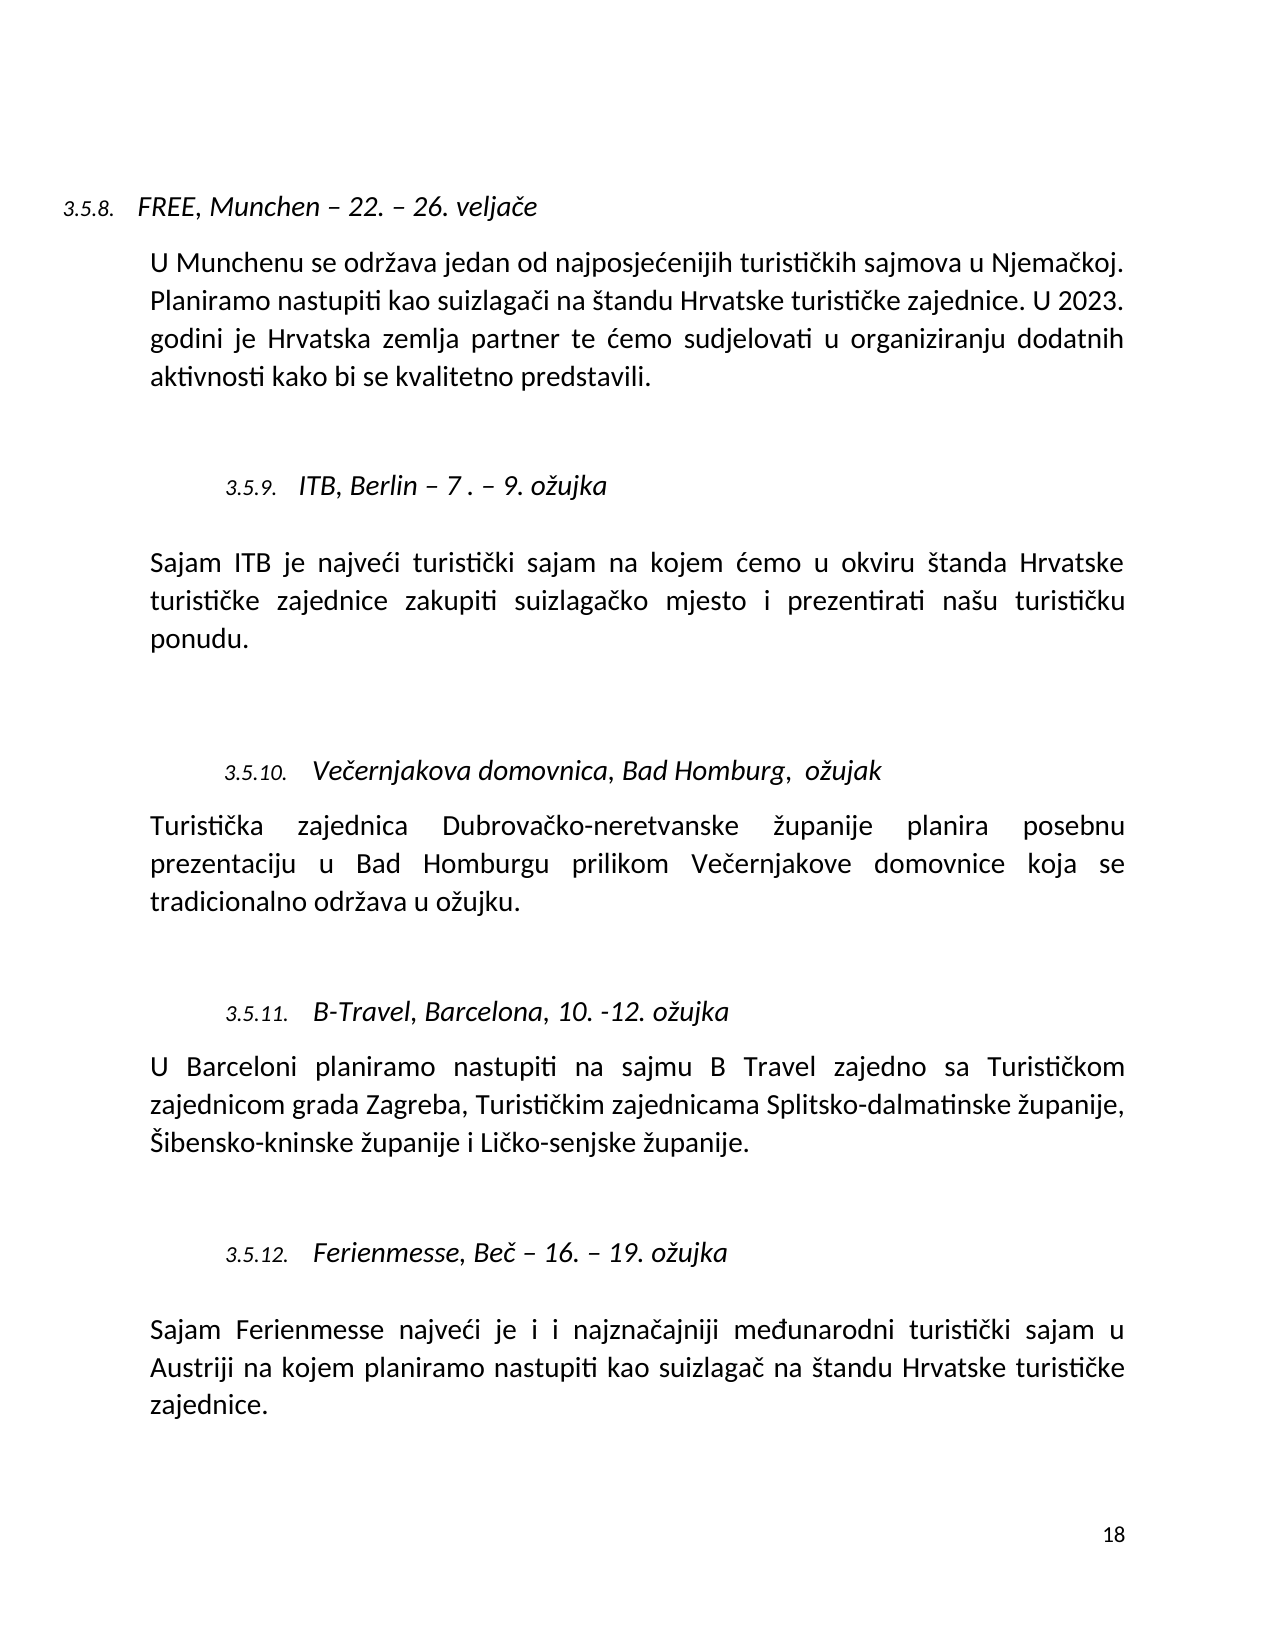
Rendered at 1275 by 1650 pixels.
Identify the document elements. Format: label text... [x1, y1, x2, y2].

text Sajam ITB je najveći turistički sajam na kojem ćemo u okviru štanda Hrvatske turističke zajednice zakupiti suizlagačko mjesto i prezentirati našu turističku ponudu. [150, 544, 1125, 656]
list Ferienmesse, Beč – 16. – 19. ožujka [225, 1234, 1137, 1269]
list ITB, Berlin – 7 . – 9. ožujka [225, 467, 1137, 503]
list B-Travel, Barcelona, 10. -12. ožujka [225, 993, 1137, 1028]
list Večernjakova domovnica, Bad Homburg, ožujak [224, 752, 1137, 787]
text U Barceloni planiramo nastupiti na sajmu B Travel zajedno sa Turističkom zajednicom grada Zagreba, Turističkim zajednicama Splitsko-dalmatinske županije, Šibensko-kninske županije i Ličko-senjske županije. [150, 1048, 1126, 1160]
text Sajam Ferienmesse najveći je i i najznačajniji međunarodni turistički sajam u Austriji na kojem planiramo nastupiti kao suizlagač na štandu Hrvatske turističke zajednice. [150, 1311, 1125, 1422]
list FREE, Munchen – 22. – 26. veljače [62, 188, 1137, 224]
text U Munchenu se održava jedan od najposjećenijih turističkih sajmova u Njemačkoj. Planiramo nastupiti kao suizlagači na štandu Hrvatske turističke zajednice. U 2023. godini je Hrvatska zemlja partner te ćemo sudjelovati u organiziranju dodatnih aktivnosti kako bi se kvalitetno predstavili. [150, 244, 1126, 393]
text Turistička zajednica Dubrovačko-neretvanske županije planira posebnu prezentaciju u Bad Homburgu prilikom Večernjakove domovnice koja se tradicionalno održava u ožujku. [150, 807, 1125, 918]
